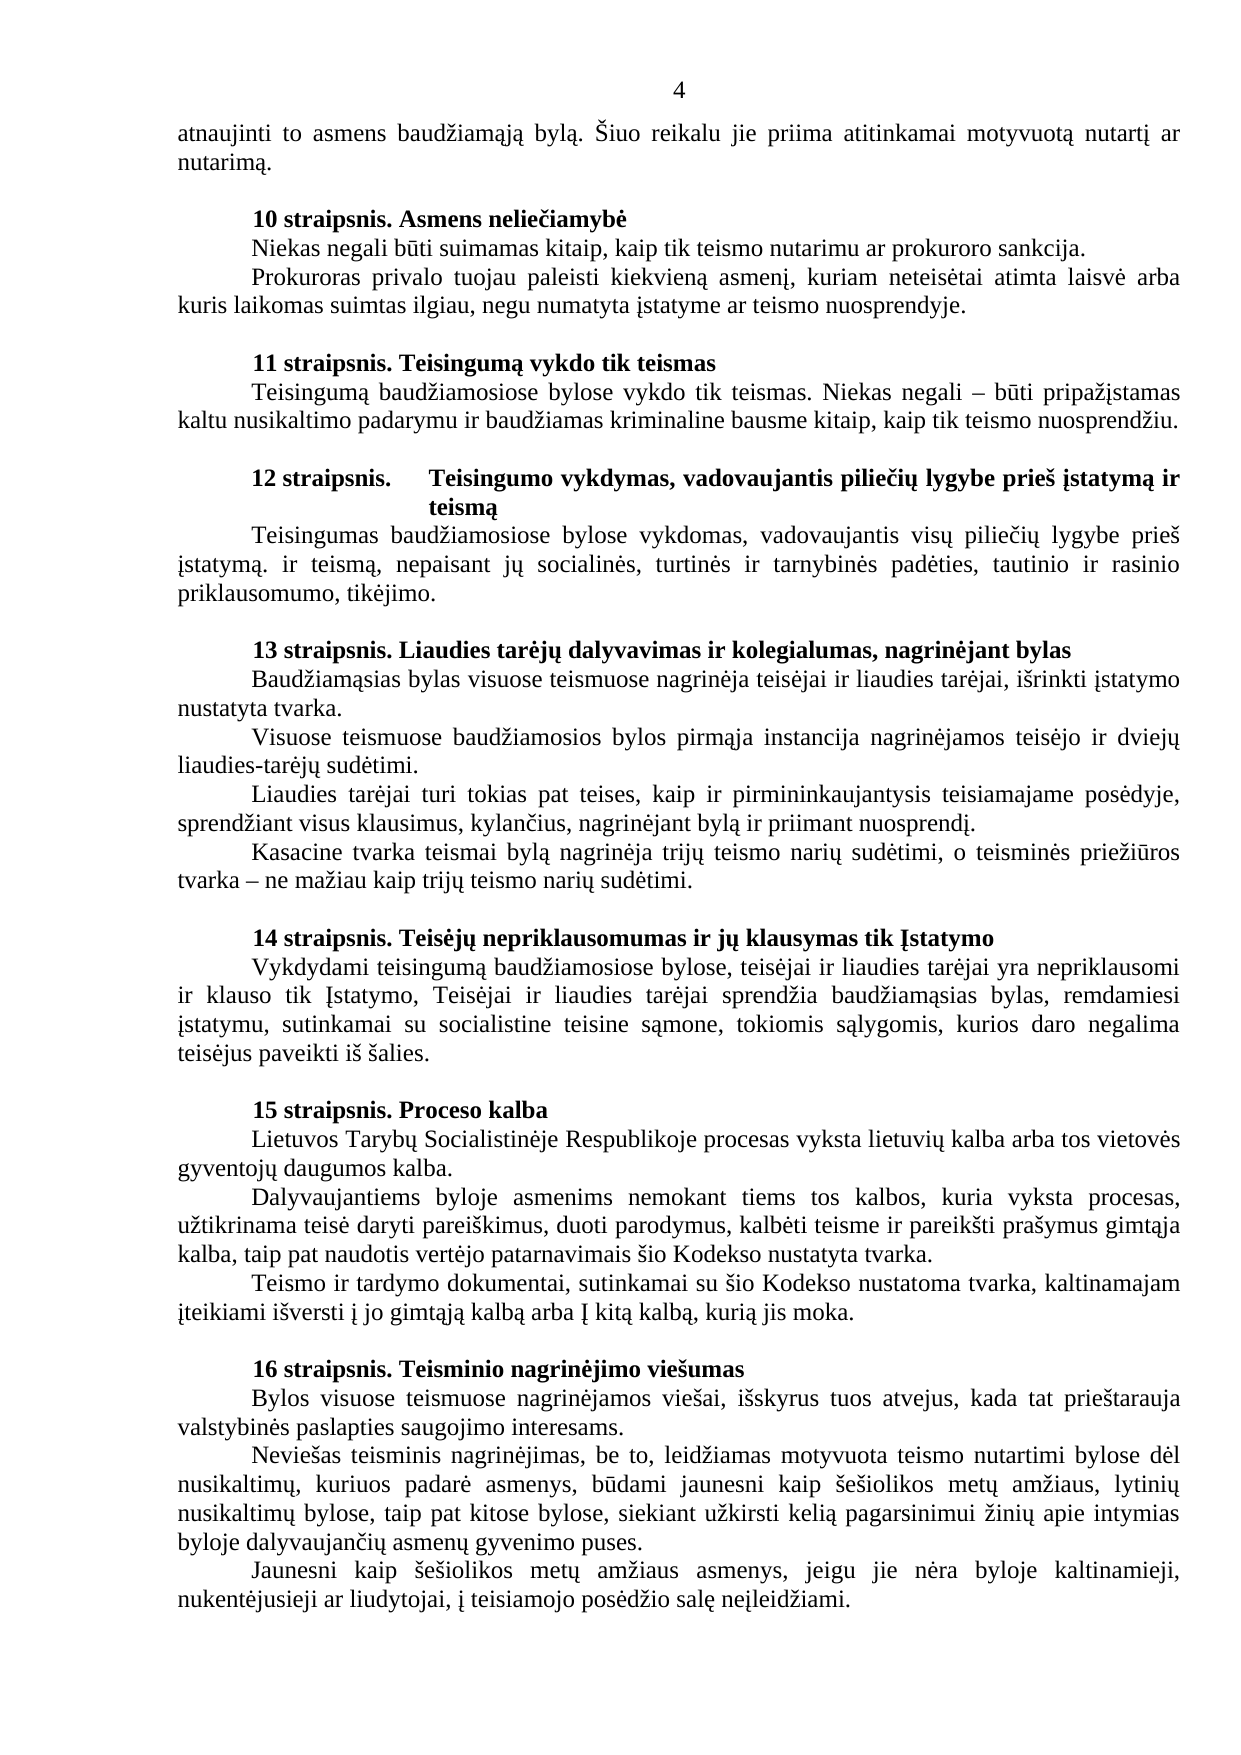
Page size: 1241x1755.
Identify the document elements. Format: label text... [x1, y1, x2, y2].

text Kasacine tvarka teismai bylą nagrinėja trijų teismo narių sudėtimi, o teisminės priežiūros tvarka – ne mažiau kaip trijų teismo narių sudėtimi. [177, 837, 1181, 894]
text Teisingumą baudžiamosiose bylose vykdo tik teismas. Niekas negali – būti pripažįstamas kaltu nusikaltimo padarymu ir baudžiamas kriminaline bausme kitaip, kaip tik teismo nuosprendžiu. [177, 377, 1181, 434]
text atnaujinti to asmens baudžiamąją bylą. Šiuo reikalu jie priima atitinkamai motyvuotą nutartį ar nutarimą. [177, 118, 1181, 176]
text 11 straipsnis. Teisingumą vykdo tik teismas [177, 348, 1181, 377]
text 14 straipsnis. Teisėjų nepriklausomumas ir jų klausymas tik Įstatymo [177, 923, 1181, 952]
text Neviešas teisminis nagrinėjimas, be to, leidžiamas motyvuota teismo nutartimi bylose dėl nusikaltimų, kuriuos padarė asmenys, būdami jaunesni kaip šešiolikos metų amžiaus, lytinių nusikaltimų bylose, taip pat kitose bylose, siekiant užkirsti kelią pagarsinimui žinių apie intymias byloje dalyvaujančių asmenų gyvenimo puses. [177, 1441, 1181, 1556]
text 10 straipsnis. Asmens neliečiamybė [177, 204, 1181, 233]
text 16 straipsnis. Teisminio nagrinėjimo viešumas [177, 1354, 1181, 1383]
text 13 straipsnis. Liaudies tarėjų dalyvavimas ir kolegialumas, nagrinėjant bylas [177, 636, 1181, 664]
text Niekas negali būti suimamas kitaip, kaip tik teismo nutarimu ar prokuroro sankcija. [177, 233, 1181, 262]
text Vykdydami teisingumą baudžiamosiose bylose, teisėjai ir liaudies tarėjai yra nepriklausomi ir klauso tik Įstatymo, Teisėjai ir liaudies tarėjai sprendžia baudžiamąsias bylas, remdamiesi įstatymu, sutinkamai su socialistine teisine sąmone, tokiomis sąlygomis, kurios daro negalima teisėjus paveikti iš šalies. [177, 952, 1181, 1067]
text Bylos visuose teismuose nagrinėjamos viešai, išskyrus tuos atvejus, kada tat prieštarauja valstybinės paslapties saugojimo interesams. [177, 1383, 1181, 1441]
text Liaudies tarėjai turi tokias pat teises, kaip ir pirmininkaujantysis teisiamajame posėdyje, sprendžiant visus klausimus, kylančius, nagrinėjant bylą ir priimant nuosprendį. [177, 779, 1181, 837]
text Dalyvaujantiems byloje asmenims nemokant tiems tos kalbos, kuria vyksta procesas, užtikrinama teisė daryti pareiškimus, duoti parodymus, kalbėti teisme ir pareikšti prašymus gimtąja kalba, taip pat naudotis vertėjo patarnavimais šio Kodekso nustatyta tvarka. [177, 1182, 1181, 1268]
text Lietuvos Tarybų Socialistinėje Respublikoje procesas vyksta lietuvių kalba arba tos vietovės gyventojų daugumos kalba. [177, 1124, 1181, 1182]
text Prokuroras privalo tuojau paleisti kiekvieną asmenį, kuriam neteisėtai atimta laisvė arba kuris laikomas suimtas ilgiau, negu numatyta įstatyme ar teismo nuosprendyje. [177, 262, 1181, 319]
text Jaunesni kaip šešiolikos metų amžiaus asmenys, jeigu jie nėra byloje kaltinamieji, nukentėjusieji ar liudytojai, į teisiamojo posėdžio salę neįleidžiami. [177, 1556, 1181, 1613]
text Visuose teismuose baudžiamosios bylos pirmąja instancija nagrinėjamos teisėjo ir dviejų liaudies-tarėjų sudėtimi. [177, 722, 1181, 779]
text 15 straipsnis. Proceso kalba [177, 1096, 1181, 1124]
text Baudžiamąsias bylas visuose teismuose nagrinėja teisėjai ir liaudies tarėjai, išrinkti įstatymo nustatyta tvarka. [177, 664, 1181, 722]
text 12 straipsnis. Teisingumo vykdymas, vadovaujantis piliečių lygybe prieš įstatymą ir teismą [251, 463, 1181, 521]
text Teismo ir tardymo dokumentai, sutinkamai su šio Kodekso nustatoma tvarka, kaltinamajam įteikiami išversti į jo gimtąją kalbą arba Į kitą kalbą, kurią jis moka. [177, 1268, 1181, 1326]
text Teisingumas baudžiamosiose bylose vykdomas, vadovaujantis visų piliečių lygybe prieš įstatymą. ir teismą, nepaisant jų socialinės, turtinės ir tarnybinės padėties, tautinio ir rasinio priklausomumo, tikėjimo. [177, 521, 1181, 607]
